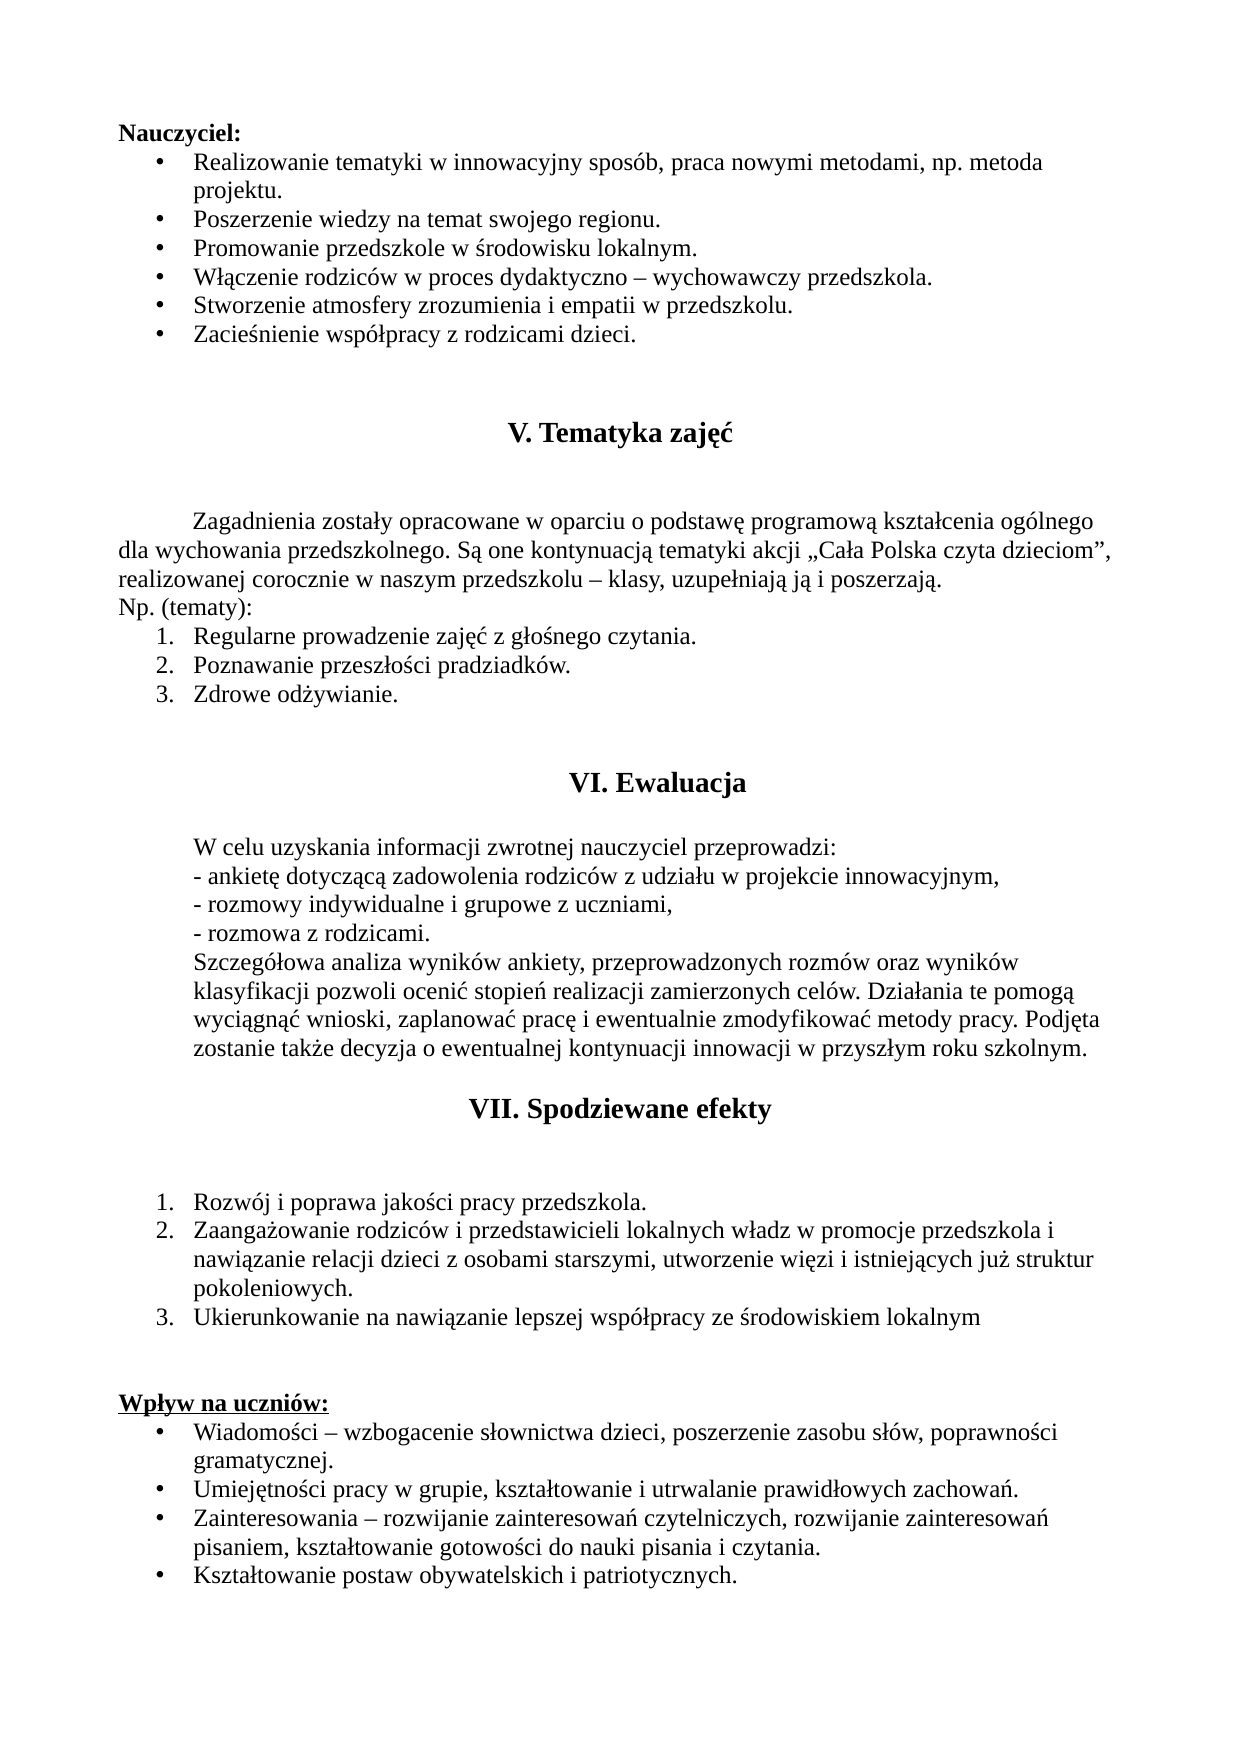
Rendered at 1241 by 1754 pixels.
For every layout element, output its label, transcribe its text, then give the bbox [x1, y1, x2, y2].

list Zdrowe odżywianie. [156, 679, 1122, 707]
list Wiadomości – wzbogacenie słownictwa dzieci, poszerzenie zasobu słów, poprawności gramatycznej. [156, 1417, 1122, 1474]
list Promowanie przedszkole w środowisku lokalnym. [156, 233, 1122, 262]
list Zaangażowanie rodziców i przedstawicieli lokalnych władz w promocje przedszkola i nawiązanie relacji dzieci z osobami starszymi, utworzenie więzi i istniejących już struktur pokoleniowych. [156, 1215, 1122, 1302]
list Poznawanie przeszłości pradziadków. [156, 650, 1122, 679]
list Stworzenie atmosfery zrozumienia i empatii w przedszkolu. [156, 291, 1122, 319]
text Np. (tematy): [118, 592, 1122, 621]
list Regularne prowadzenie zajęć z głośnego czytania. [156, 621, 1122, 650]
text Zagadnienia zostały opracowane w oparciu o podstawę programową kształcenia ogólnego dla wychowania przedszkolnego. Są one kontynuacją tematyki akcji „Cała Polska czyta dzieciom”, realizowanej corocznie w naszym przedszkolu – klasy, uzupełniają ją i poszerzają. [118, 506, 1122, 592]
list Rozwój i poprawa jakości pracy przedszkola. [156, 1187, 1122, 1215]
list Kształtowanie postaw obywatelskich i patriotycznych. [156, 1560, 1122, 1589]
text Wpływ na uczniów: [118, 1388, 1122, 1417]
list Zainteresowania – rozwijanie zainteresowań czytelniczych, rozwijanie zainteresowań pisaniem, kształtowanie gotowości do nauki pisania i czytania. [156, 1503, 1122, 1560]
list Włączenie rodziców w proces dydaktyczno – wychowawczy przedszkola. [156, 262, 1122, 291]
text Nauczyciel: [118, 118, 1122, 147]
list VI. Ewaluacja [156, 765, 1122, 798]
list - rozmowa z rodzicami. [156, 918, 1122, 947]
list Realizowanie tematyki w innowacyjny sposób, praca nowymi metodami, np. metoda projektu. [156, 147, 1122, 204]
list - ankietę dotyczącą zadowolenia rodziców z udziału w projekcie innowacyjnym, [156, 861, 1122, 889]
list Umiejętności pracy w grupie, kształtowanie i utrwalanie prawidłowych zachowań. [156, 1474, 1122, 1503]
list - rozmowy indywidualne i grupowe z uczniami, [156, 889, 1122, 918]
list Poszerzenie wiedzy na temat swojego regionu. [156, 204, 1122, 233]
list W celu uzyskania informacji zwrotnej nauczyciel przeprowadzi: [156, 832, 1122, 861]
text VII. Spodziewane efekty [118, 1091, 1122, 1124]
text V. Tematyka zajęć [118, 415, 1122, 449]
list Zacieśnienie współpracy z rodzicami dzieci. [156, 319, 1122, 348]
list Szczegółowa analiza wyników ankiety, przeprowadzonych rozmów oraz wyników klasyfikacji pozwoli ocenić stopień realizacji zamierzonych celów. Działania te pomogą wyciągnąć wnioski, zaplanować pracę i ewentualnie zmodyfikować metody pracy. Podjęta zostanie także decyzja o ewentualnej kontynuacji innowacji w przyszłym roku szkolnym. [156, 947, 1122, 1062]
list Ukierunkowanie na nawiązanie lepszej współpracy ze środowiskiem lokalnym [156, 1302, 1122, 1330]
